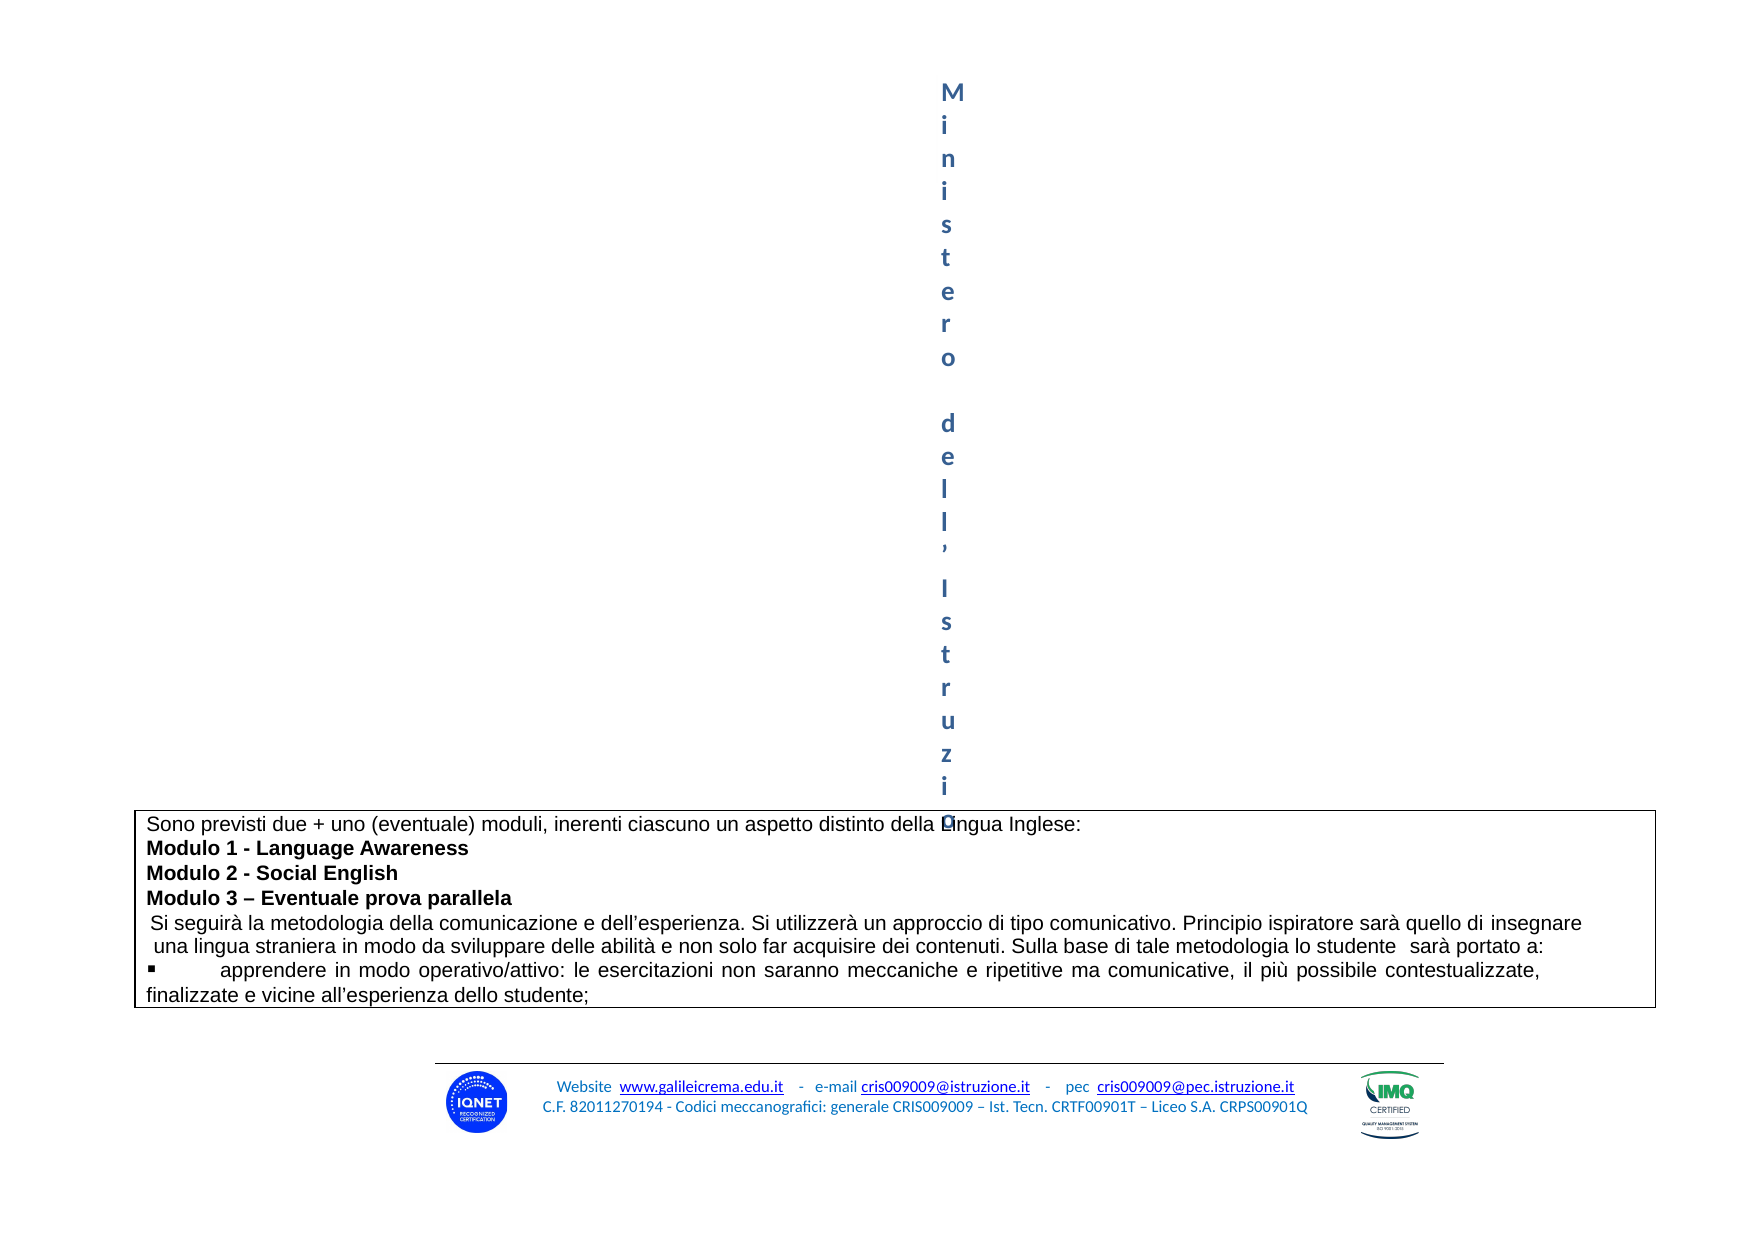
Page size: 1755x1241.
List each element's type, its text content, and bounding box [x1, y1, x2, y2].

table_cell Sono previsti due + uno (eventuale) moduli, inerenti ciascuno un aspetto distinto della Lingua Inglese: Modulo 1 - Language Awareness Modulo 2 - Social English Modulo 3 – Eventuale prova parallela Si seguirà la metodologia della comunicazione e dell’esperienza. Si utilizzerà un approccio di tipo comunicativo. Principio ispiratore sarà quello di insegnare una lingua straniera in modo da sviluppare delle abilità e non solo far acquisire dei contenuti. Sulla base di tale metodologia lo studente sarà portato a: apprendere in modo operativo/attivo: le esercitazioni non saranno meccaniche e ripetitive ma comunicative, il più possibile contestualizzate, finalizzate e vicine all’esperienza dello studente; [136, 811, 1655, 1007]
